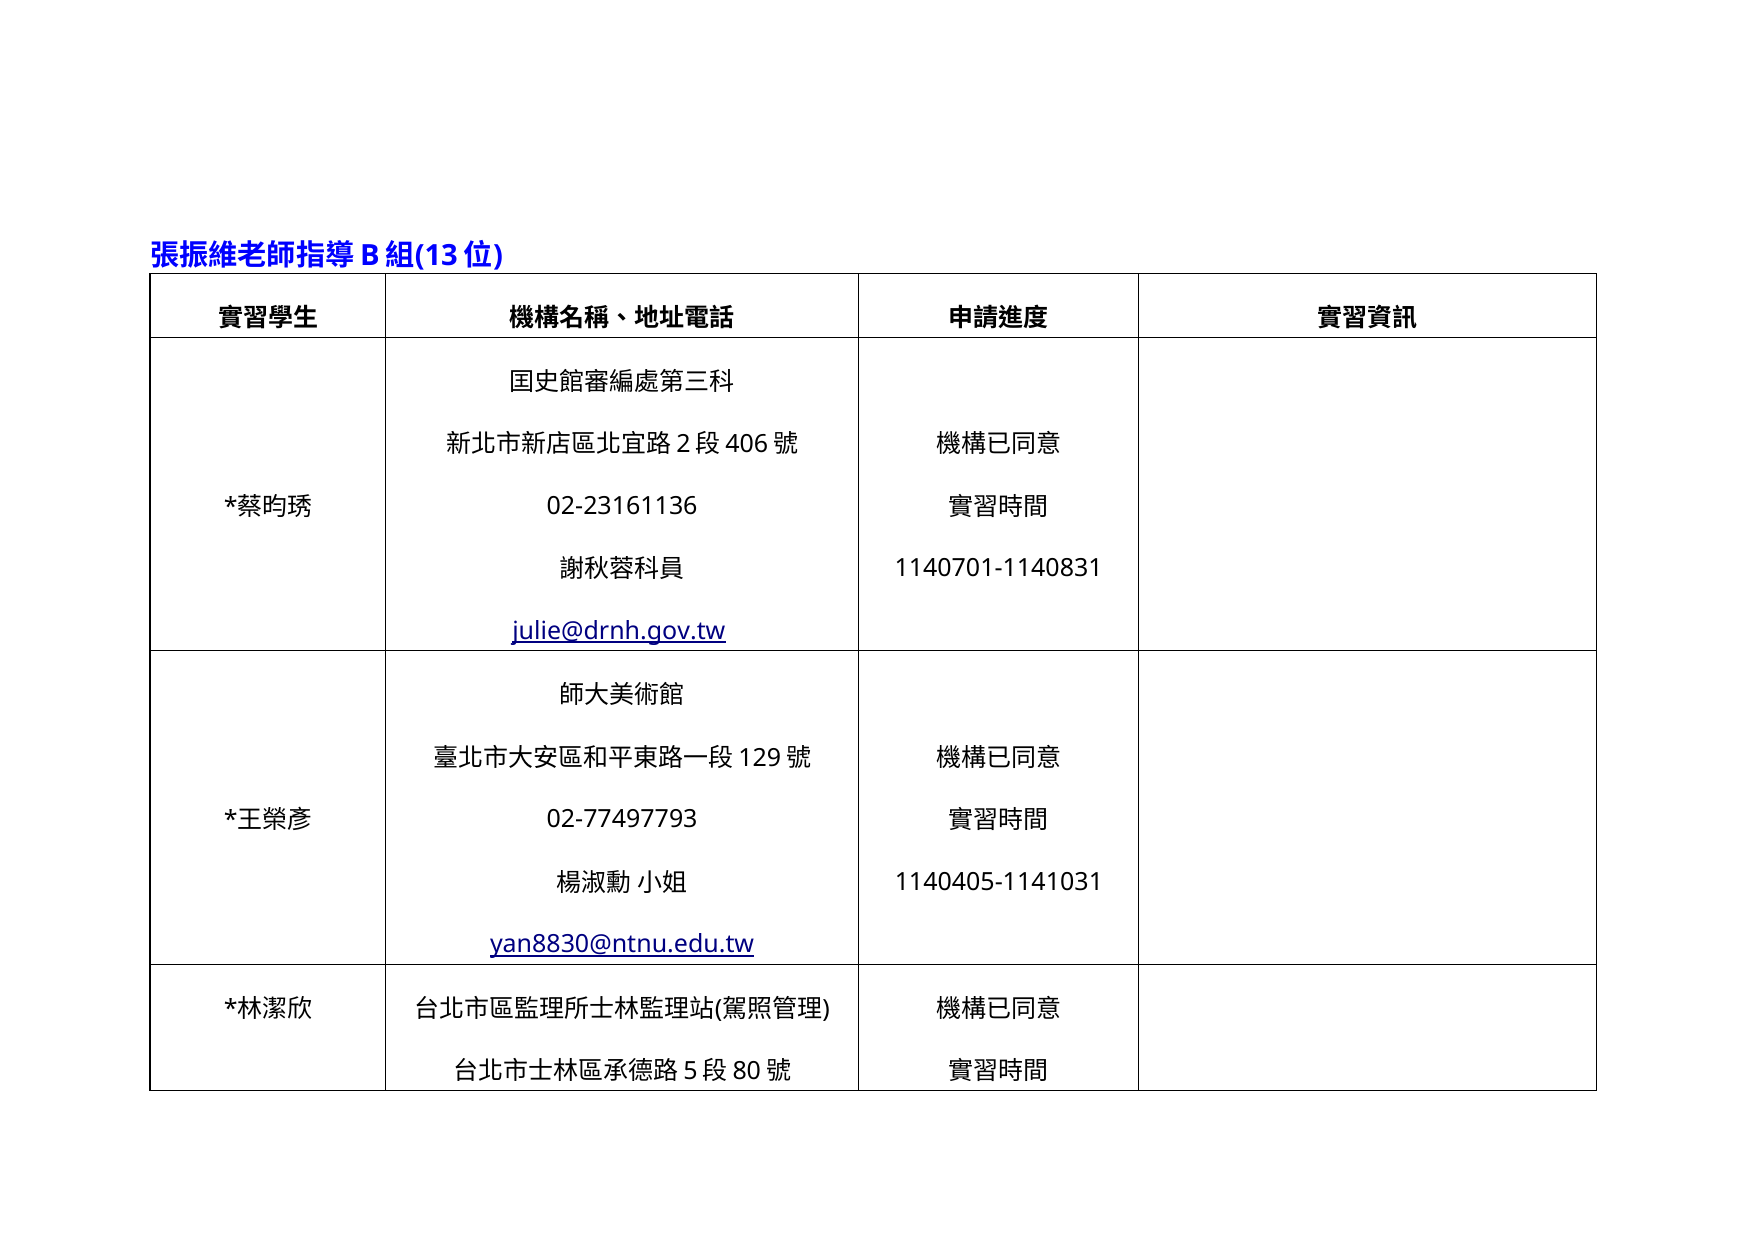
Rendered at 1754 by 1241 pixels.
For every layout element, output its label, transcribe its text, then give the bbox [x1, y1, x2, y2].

table_cell [1139, 651, 1596, 964]
table_cell *林潔欣 [151, 965, 385, 1090]
table_cell 機構已同意 實習時間 1140701-1140831 [859, 338, 1138, 650]
table_cell 師大美術館 臺北市大安區和平東路一段129號 02-77497793 楊淑勳 小姐 yan8830@ntnu.edu.tw [386, 651, 858, 964]
table_header 機構名稱、地址電話 [386, 274, 858, 337]
table_cell [1139, 338, 1596, 650]
table_cell 囯史館審編處第三科 新北市新店區北宜路2段406號 02-23161136 謝秋蓉科員 julie@drnh.gov.tw [386, 338, 858, 650]
table_cell *蔡昀琇 [151, 338, 385, 650]
table_header 實習學生 [151, 274, 385, 337]
table_cell [1139, 965, 1596, 1090]
text 張振維老師指導B組(13位) [150, 211, 1604, 273]
table_cell 機構已同意 實習時間 1140405-1141031 [859, 651, 1138, 964]
table_header 實習資訊 [1139, 274, 1596, 337]
table_header 申請進度 [859, 274, 1138, 337]
table_cell 台北市區監理所士林監理站(駕照管理) 台北市士林區承德路5段80號 [386, 965, 858, 1090]
table_cell *王榮彥 [151, 651, 385, 964]
table_cell 機構已同意 實習時間 [859, 965, 1138, 1090]
